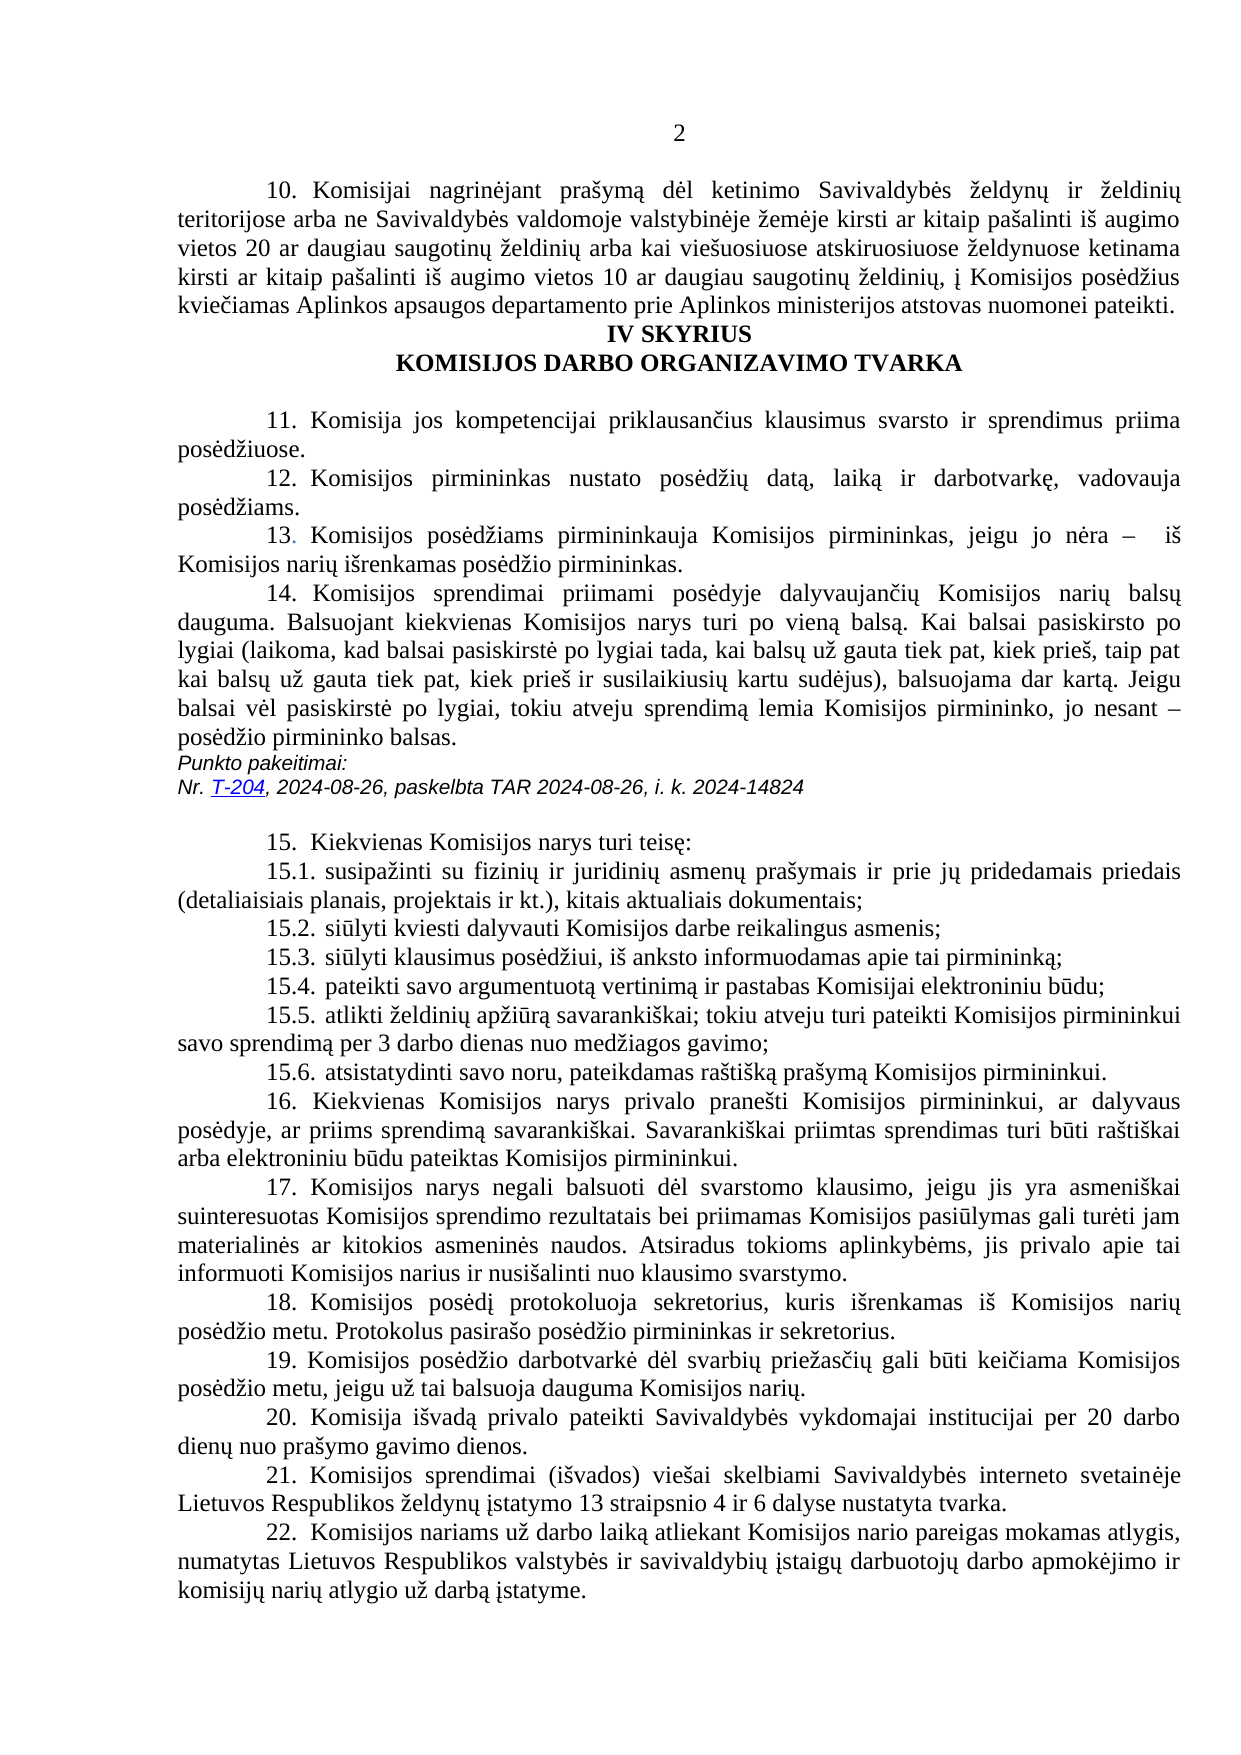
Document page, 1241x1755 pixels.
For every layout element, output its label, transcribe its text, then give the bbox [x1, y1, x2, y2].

text 15.6. atsistatydinti savo noru, pateikdamas raštišką prašymą Komisijos pirmininkui. [177, 1057, 1181, 1086]
text 12. Komisijos pirmininkas nustato posėdžių datą, laiką ir darbotvarkę, vadovauja posėdžiams. [177, 463, 1181, 521]
text 21. Komisijos sprendimai (išvados) viešai skelbiami Savivaldybės interneto svetainėje Lietuvos Respublikos želdynų įstatymo 13 straipsnio 4 ir 6 dalyse nustatyta tvarka. [177, 1460, 1181, 1517]
text 14. Komisijos sprendimai priimami posėdyje dalyvaujančių Komisijos narių balsų dauguma. Balsuojant kiekvienas Komisijos narys turi po vieną balsą. Kai balsai pasiskirsto po lygiai (laikoma, kad balsai pasiskirstė po lygiai tada, kai balsų už gauta tiek pat, kiek prieš, taip pat kai balsų už gauta tiek pat, kiek prieš ir susilaikiusių kartu sudėjus), balsuojama dar kartą. Jeigu balsai vėl pasiskirstė po lygiai, tokiu atveju sprendimą lemia Komisijos pirmininko, jo nesant – posėdžio pirmininko balsas. [177, 578, 1181, 751]
text 11. Komisija jos kompetencijai priklausančius klausimus svarsto ir sprendimus priima posėdžiuose. [177, 406, 1181, 463]
text IV SKYRIUS [177, 319, 1181, 348]
text 13. Komisijos posėdžiams pirmininkauja Komisijos pirmininkas, jeigu jo nėra – iš Komisijos narių išrenkamas posėdžio pirmininkas. [177, 521, 1181, 578]
text 15. Kiekvienas Komisijos narys turi teisę: [177, 827, 1181, 856]
text 15.1. susipažinti su fizinių ir juridinių asmenų prašymais ir prie jų pridedamais priedais (detaliaisiais planais, projektais ir kt.), kitais aktualiais dokumentais; [177, 856, 1181, 913]
text 15.2. siūlyti kviesti dalyvauti Komisijos darbe reikalingus asmenis; [177, 913, 1181, 942]
text 15.5. atlikti želdinių apžiūrą savarankiškai; tokiu atveju turi pateikti Komisijos pirmininkui savo sprendimą per 3 darbo dienas nuo medžiagos gavimo; [177, 1000, 1181, 1057]
text 16. Kiekvienas Komisijos narys privalo pranešti Komisijos pirmininkui, ar dalyvaus posėdyje, ar priims sprendimą savarankiškai. Savarankiškai priimtas sprendimas turi būti raštiškai arba elektroniniu būdu pateiktas Komisijos pirmininkui. [177, 1086, 1181, 1172]
text Punkto pakeitimai: [177, 751, 1181, 774]
text 10. Komisijai nagrinėjant prašymą dėl ketinimo Savivaldybės želdynų ir želdinių teritorijose arba ne Savivaldybės valdomoje valstybinėje žemėje kirsti ar kitaip pašalinti iš augimo vietos 20 ar daugiau saugotinų želdinių arba kai viešuosiuose atskiruosiuose želdynuose ketinama kirsti ar kitaip pašalinti iš augimo vietos 10 ar daugiau saugotinų želdinių, į Komisijos posėdžius kviečiamas Aplinkos apsaugos departamento prie Aplinkos ministerijos atstovas nuomonei pateikti. [177, 176, 1181, 319]
text 15.3. siūlyti klausimus posėdžiui, iš anksto informuodamas apie tai pirmininką; [177, 942, 1181, 971]
text 18. Komisijos posėdį protokoluoja sekretorius, kuris išrenkamas iš Komisijos narių posėdžio metu. Protokolus pasirašo posėdžio pirmininkas ir sekretorius. [177, 1287, 1181, 1345]
text KOMISIJOS DARBO ORGANIZAVIMO TVARKA [177, 348, 1181, 377]
text 17. Komisijos narys negali balsuoti dėl svarstomo klausimo, jeigu jis yra asmeniškai suinteresuotas Komisijos sprendimo rezultatais bei priimamas Komisijos pasiūlymas gali turėti jam materialinės ar kitokios asmeninės naudos. Atsiradus tokioms aplinkybėms, jis privalo apie tai informuoti Komisijos narius ir nusišalinti nuo klausimo svarstymo. [177, 1172, 1181, 1287]
text 19. Komisijos posėdžio darbotvarkė dėl svarbių priežasčių gali būti keičiama Komisijos posėdžio metu, jeigu už tai balsuoja dauguma Komisijos narių. [177, 1345, 1181, 1402]
text 22. Komisijos nariams už darbo laiką atliekant Komisijos nario pareigas mokamas atlygis, numatytas Lietuvos Respublikos valstybės ir savivaldybių įstaigų darbuotojų darbo apmokėjimo ir komisijų narių atlygio už darbą įstatyme. [177, 1517, 1181, 1603]
text Nr. T-204, 2024-08-26, paskelbta TAR 2024-08-26, i. k. 2024-14824 [177, 774, 1181, 798]
text 15.4. pateikti savo argumentuotą vertinimą ir pastabas Komisijai elektroniniu būdu; [177, 971, 1181, 1000]
text 20. Komisija išvadą privalo pateikti Savivaldybės vykdomajai institucijai per 20 darbo dienų nuo prašymo gavimo dienos. [177, 1402, 1181, 1460]
